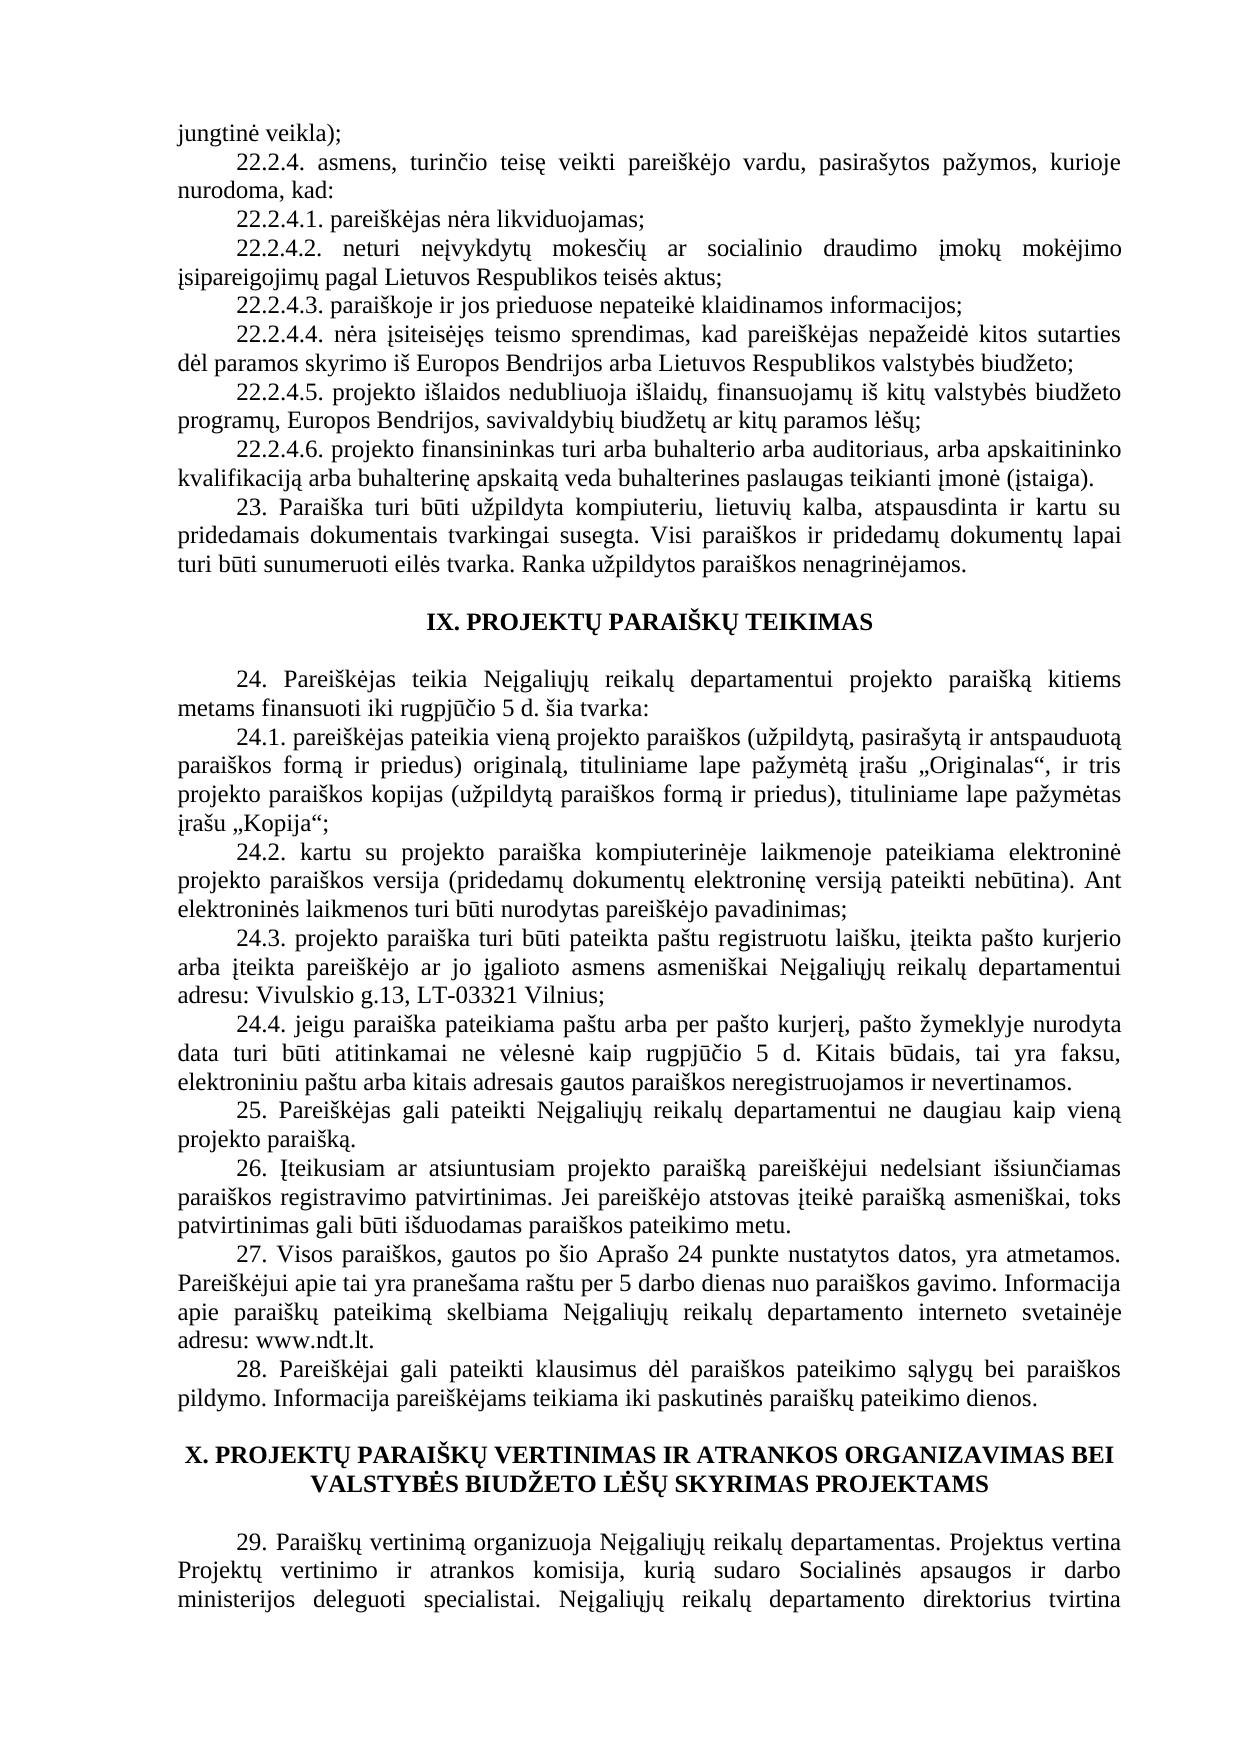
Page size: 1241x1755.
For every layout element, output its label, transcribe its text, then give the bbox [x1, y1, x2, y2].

text 22.2.4. asmens, turinčio teisę veikti pareiškėjo vardu, pasirašytos pažymos, kurioje nurodoma, kad: [177, 147, 1122, 204]
text 22.2.4.6. projekto finansininkas turi arba buhalterio arba auditoriaus, arba apskaitininko kvalifikaciją arba buhalterinę apskaitą veda buhalterines paslaugas teikianti įmonė (įstaiga). [177, 434, 1122, 492]
text 22.2.4.3. paraiškoje ir jos prieduose nepateikė klaidinamos informacijos; [177, 291, 1122, 319]
text 24.2. kartu su projekto paraiška kompiuterinėje laikmenoje pateikiama elektroninė projekto paraiškos versija (pridedamų dokumentų elektroninę versiją pateikti nebūtina). Ant elektroninės laikmenos turi būti nurodytas pareiškėjo pavadinimas; [177, 837, 1122, 923]
text 25. Pareiškėjas gali pateikti Neįgaliųjų reikalų departamentui ne daugiau kaip vieną projekto paraišką. [177, 1096, 1122, 1153]
text X. PROJEKTŲ PARAIŠKŲ VERTINIMAS IR ATRANKOS ORGANIZAVIMAS BEI VALSTYBĖS BIUDŽETO LĖŠŲ SKYRIMAS PROJEKTAMS [177, 1441, 1122, 1498]
text 23. Paraiška turi būti užpildyta kompiuteriu, lietuvių kalba, atspausdinta ir kartu su pridedamais dokumentais tvarkingai susegta. Visi paraiškos ir pridedamų dokumentų lapai turi būti sunumeruoti eilės tvarka. Ranka užpildytos paraiškos nenagrinėjamos. [177, 492, 1122, 578]
text 27. Visos paraiškos, gautos po šio Aprašo 24 punkte nustatytos datos, yra atmetamos. Pareiškėjui apie tai yra pranešama raštu per 5 darbo dienas nuo paraiškos gavimo. Informacija apie paraiškų pateikimą skelbiama Neįgaliųjų reikalų departamento interneto svetainėje adresu: www.ndt.lt. [177, 1239, 1122, 1354]
text 29. Paraiškų vertinimą organizuoja Neįgaliųjų reikalų departamentas. Projektus vertina Projektų vertinimo ir atrankos komisija, kurią sudaro Socialinės apsaugos ir darbo ministerijos deleguoti specialistai. Neįgaliųjų reikalų departamento direktorius tvirtina [177, 1527, 1122, 1613]
text 24. Pareiškėjas teikia Neįgaliųjų reikalų departamentui projekto paraišką kitiems metams finansuoti iki rugpjūčio 5 d. šia tvarka: [177, 664, 1122, 722]
text 26. Įteikusiam ar atsiuntusiam projekto paraišką pareiškėjui nedelsiant išsiunčiamas paraiškos registravimo patvirtinimas. Jei pareiškėjo atstovas įteikė paraišką asmeniškai, toks patvirtinimas gali būti išduodamas paraiškos pateikimo metu. [177, 1153, 1122, 1239]
text 22.2.4.5. projekto išlaidos nedubliuoja išlaidų, finansuojamų iš kitų valstybės biudžeto programų, Europos Bendrijos, savivaldybių biudžetų ar kitų paramos lėšų; [177, 377, 1122, 434]
text 22.2.4.4. nėra įsiteisėjęs teismo sprendimas, kad pareiškėjas nepažeidė kitos sutarties dėl paramos skyrimo iš Europos Bendrijos arba Lietuvos Respublikos valstybės biudžeto; [177, 319, 1122, 377]
text 28. Pareiškėjai gali pateikti klausimus dėl paraiškos pateikimo sąlygų bei paraiškos pildymo. Informacija pareiškėjams teikiama iki paskutinės paraiškų pateikimo dienos. [177, 1354, 1122, 1412]
text 24.3. projekto paraiška turi būti pateikta paštu registruotu laišku, įteikta pašto kurjerio arba įteikta pareiškėjo ar jo įgalioto asmens asmeniškai Neįgaliųjų reikalų departamentui adresu: Vivulskio g.13, LT-03321 Vilnius; [177, 923, 1122, 1009]
text 22.2.4.2. neturi neįvykdytų mokesčių ar socialinio draudimo įmokų mokėjimo įsipareigojimų pagal Lietuvos Respublikos teisės aktus; [177, 233, 1122, 291]
text 24.4. jeigu paraiška pateikiama paštu arba per pašto kurjerį, pašto žymeklyje nurodyta data turi būti atitinkamai ne vėlesnė kaip rugpjūčio 5 d. Kitais būdais, tai yra faksu, elektroniniu paštu arba kitais adresais gautos paraiškos neregistruojamos ir nevertinamos. [177, 1009, 1122, 1096]
text 22.2.4.1. pareiškėjas nėra likviduojamas; [177, 204, 1122, 233]
text IX. PROJEKTŲ PARAIŠKŲ TEIKIMAS [177, 607, 1122, 636]
text 24.1. pareiškėjas pateikia vieną projekto paraiškos (užpildytą, pasirašytą ir antspauduotą paraiškos formą ir priedus) originalą, tituliniame lape pažymėtą įrašu „Originalas“, ir tris projekto paraiškos kopijas (užpildytą paraiškos formą ir priedus), tituliniame lape pažymėtas įrašu „Kopija“; [177, 722, 1122, 837]
text jungtinė veikla); [177, 118, 1122, 147]
